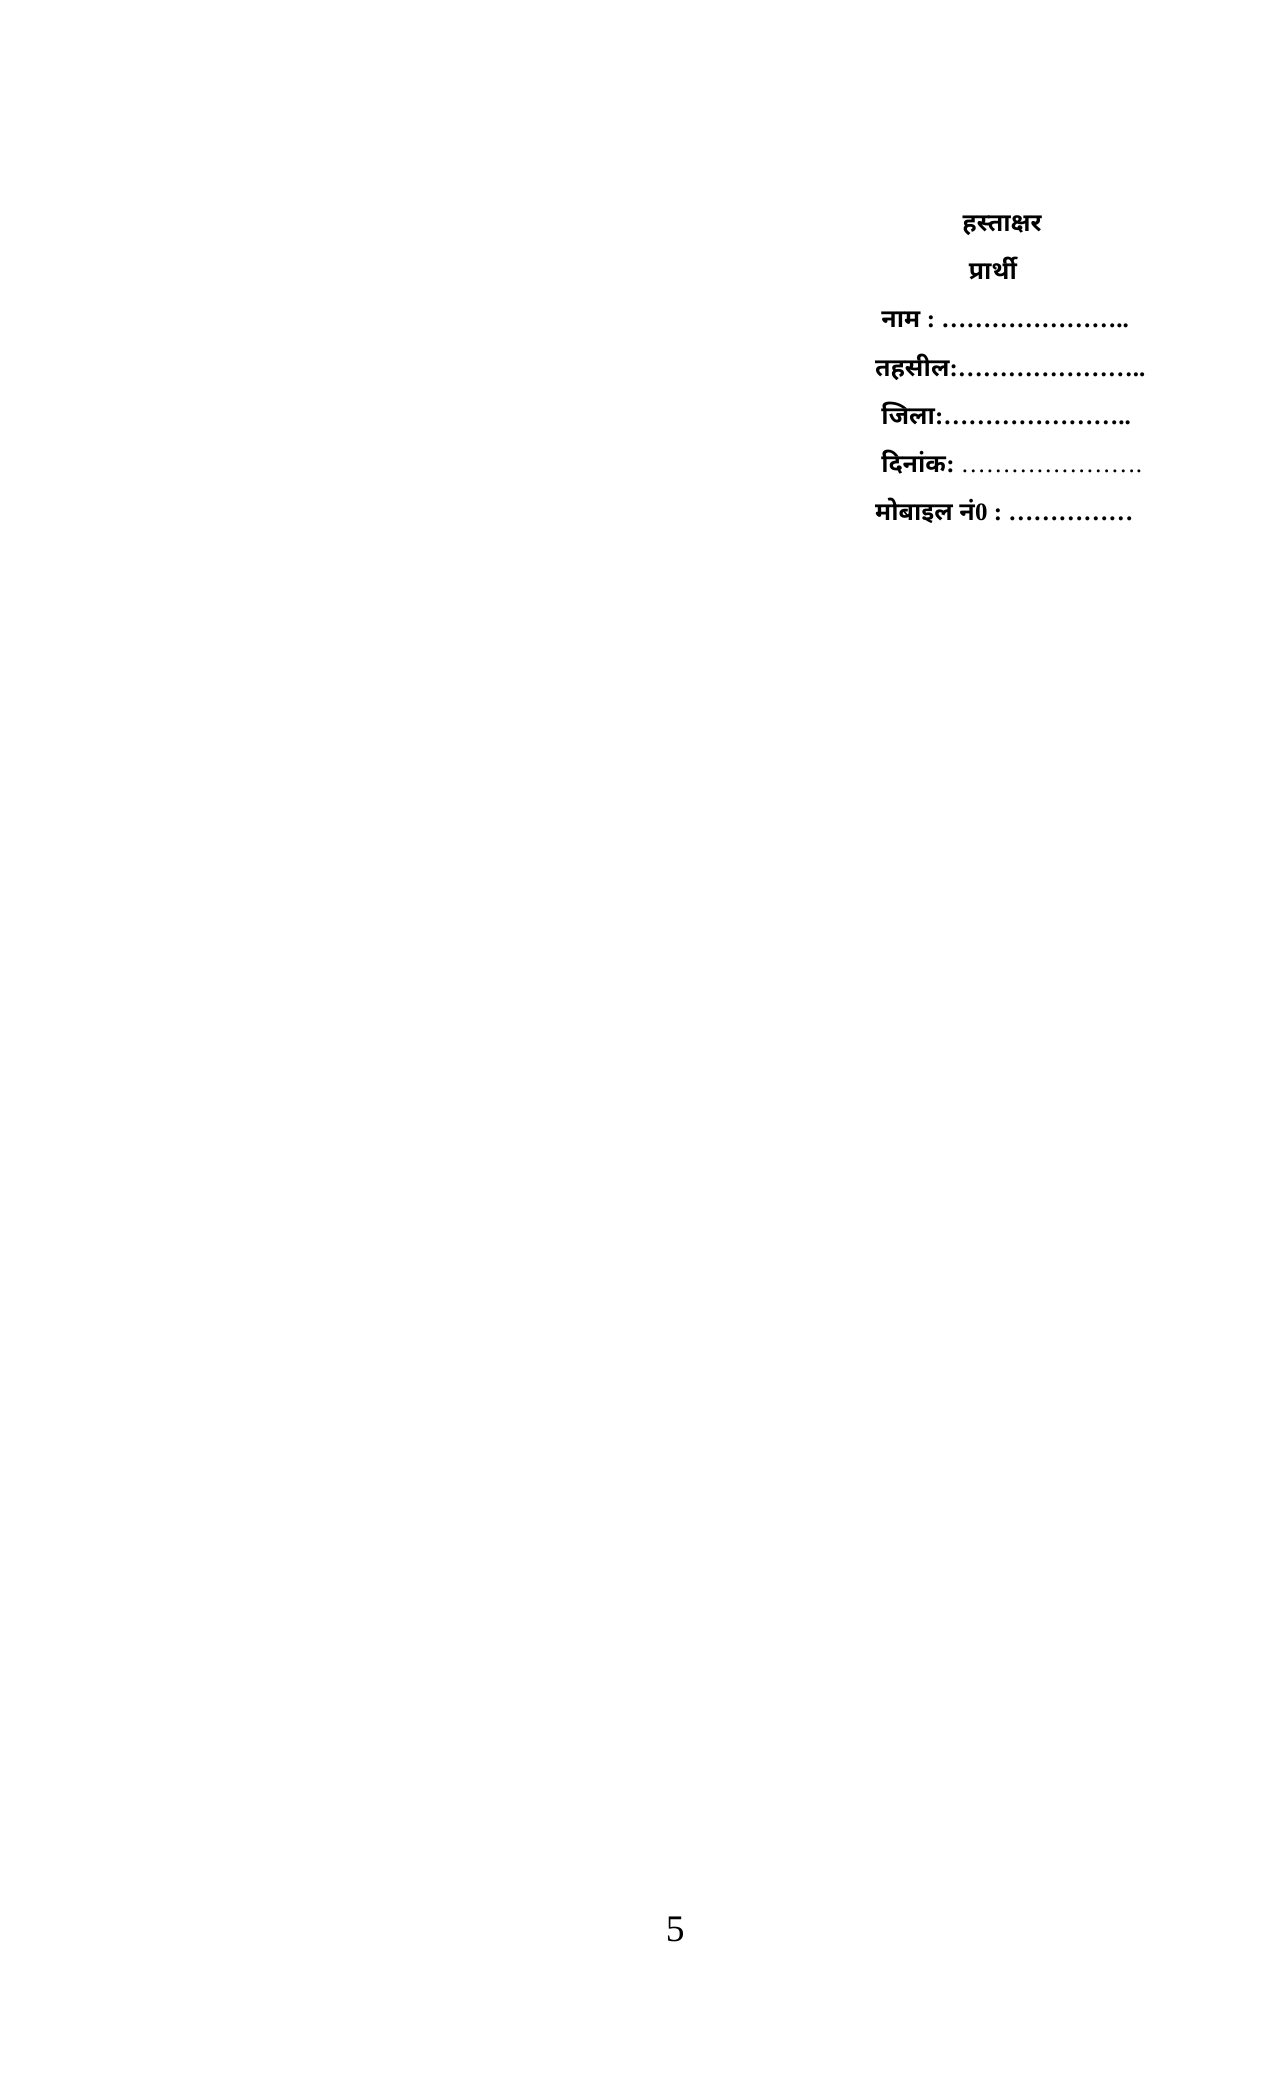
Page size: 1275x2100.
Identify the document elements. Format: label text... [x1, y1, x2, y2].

text तहसील:………………….. [150, 353, 1200, 386]
text जिला:………………….. [150, 401, 1200, 434]
text प्रार्थी [150, 256, 1200, 290]
text दिनांक: …………………. [150, 449, 1200, 482]
text नाम : ………………….. [150, 304, 1200, 338]
text हस्ताक्षर [150, 208, 1200, 242]
text मोबाइल नं0 : …………… [150, 497, 1200, 531]
